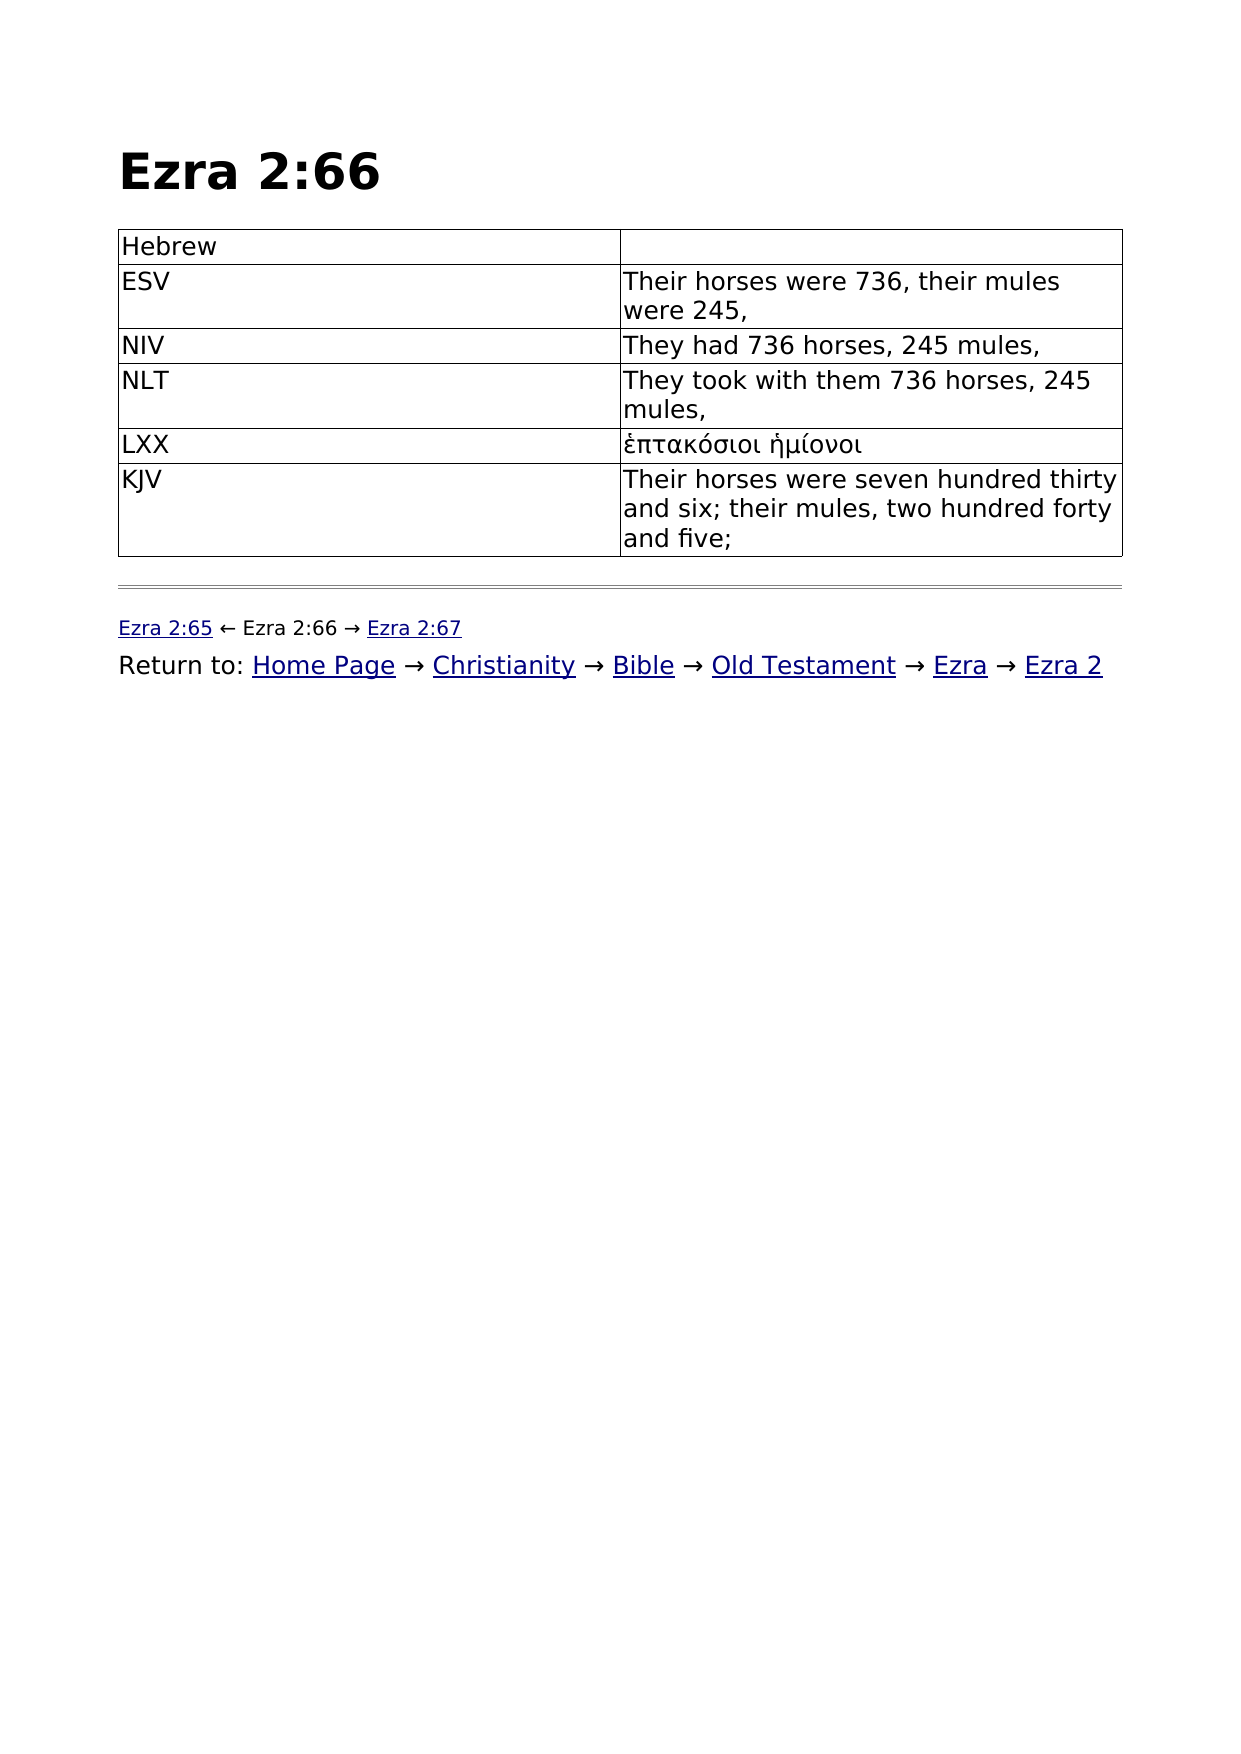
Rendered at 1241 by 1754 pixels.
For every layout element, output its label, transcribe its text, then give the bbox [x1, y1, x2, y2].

table_cell They took with them 736 horses, 245 mules, [621, 364, 1122, 427]
table_cell They had 736 horses, 245 mules, [621, 329, 1122, 363]
table_header Hebrew [119, 230, 620, 264]
text Ezra 2:65 ← Ezra 2:66 → Ezra 2:67 [118, 617, 1122, 651]
table_cell LXX [119, 429, 620, 462]
table_cell ESV [119, 265, 620, 328]
table_cell KJV [119, 464, 620, 556]
table_cell ἑπτακόσιοι ἡμίονοι [621, 429, 1122, 462]
table_cell Their horses were seven hundred thirty and six; their mules, two hundred forty and five; [621, 464, 1122, 556]
table_cell NIV [119, 329, 620, 363]
text Return to: Home Page → Christianity → Bible → Old Testament → Ezra → Ezra 2 [118, 651, 1122, 680]
subtitle Ezra 2:66 [118, 143, 1122, 201]
table_header [621, 230, 1122, 264]
table_cell NLT [119, 364, 620, 427]
table_cell Their horses were 736, their mules were 245, [621, 265, 1122, 328]
